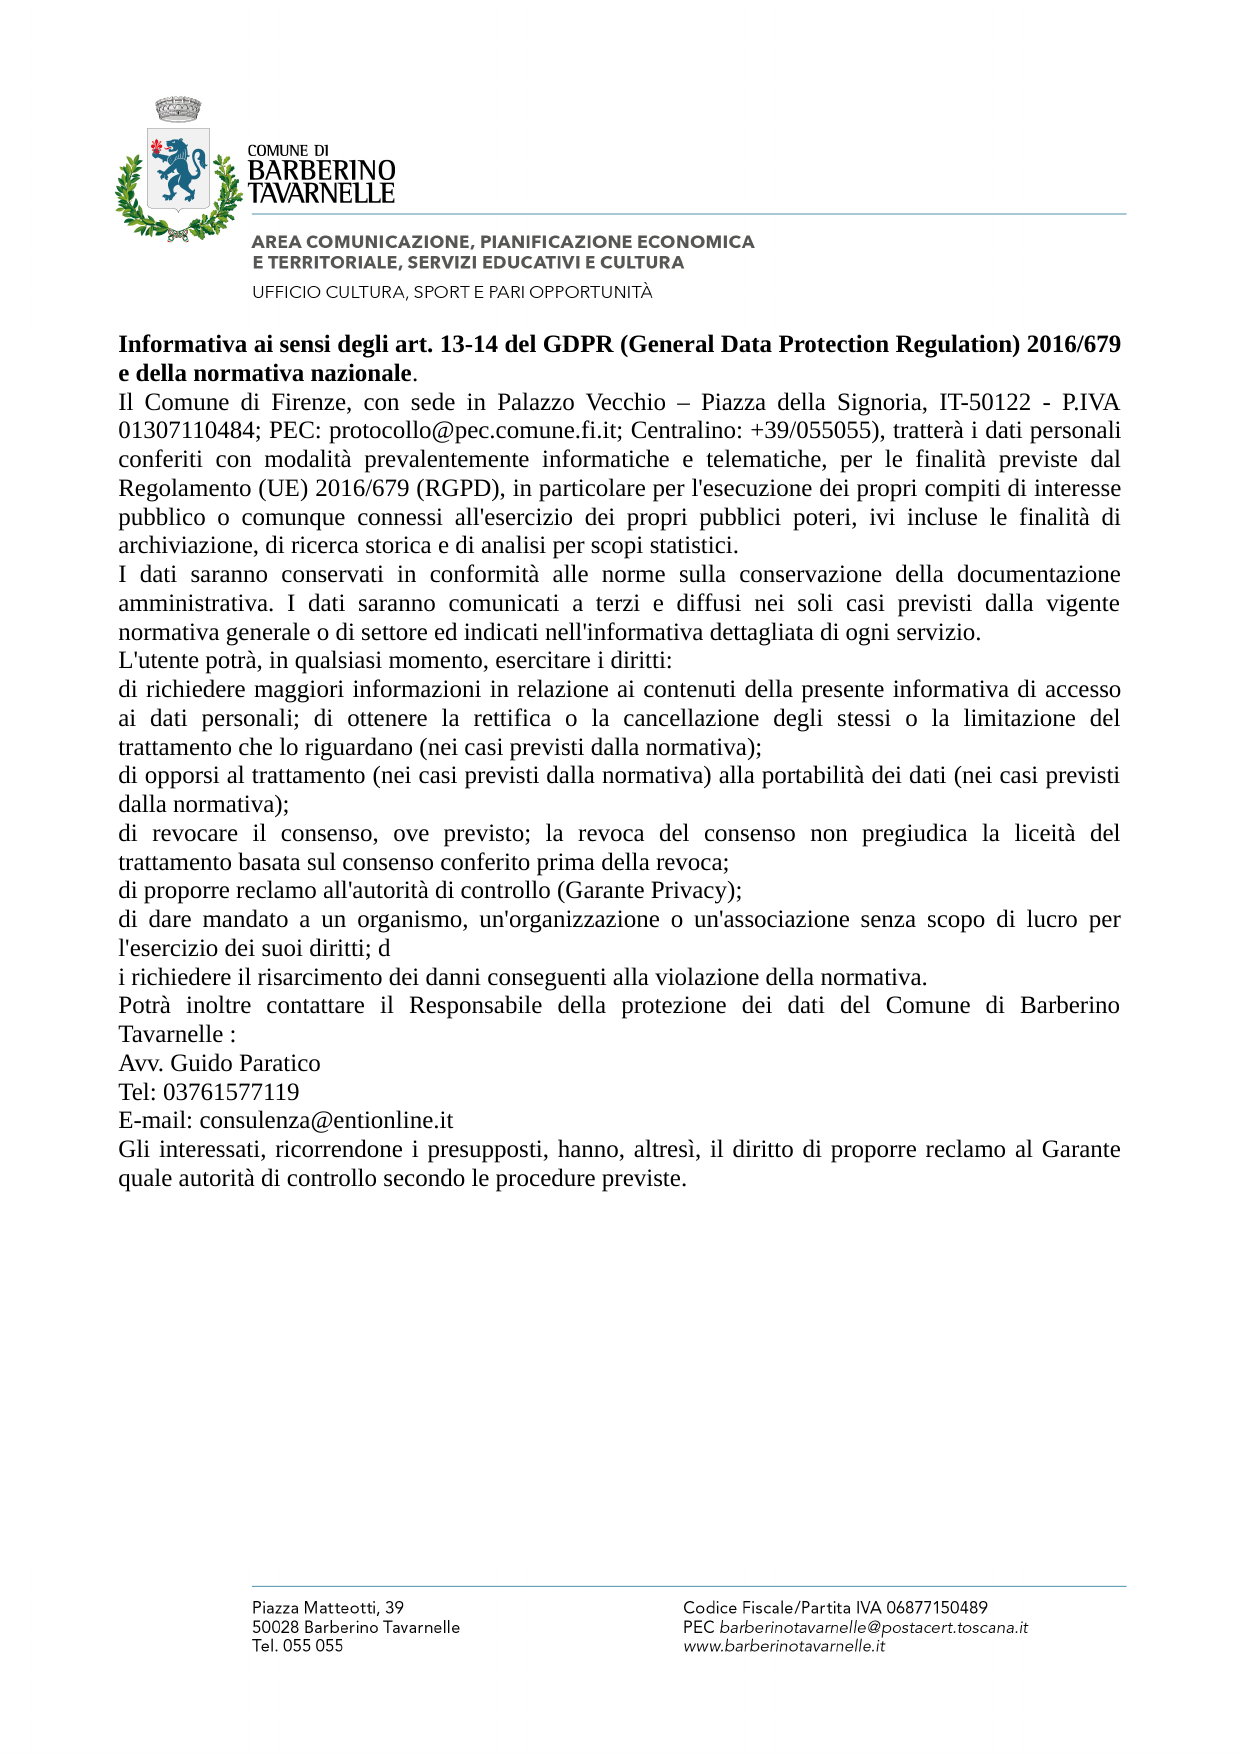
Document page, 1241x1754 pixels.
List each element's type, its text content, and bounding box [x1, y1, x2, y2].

text Gli interessati, ricorrendone i presupposti, hanno, altresì, il diritto di proporre reclamo al Garante quale autorità di controllo secondo le procedure previste. [118, 1134, 1122, 1192]
text di opporsi al trattamento (nei casi previsti dalla normativa) alla portabilità dei dati (nei casi previsti dalla normativa); [118, 761, 1122, 818]
picture [0, 1561, 1241, 1754]
text di revocare il consenso, ove previsto; la revoca del consenso non pregiudica la liceità del trattamento basata sul consenso conferito prima della revoca; [118, 818, 1122, 876]
text Potrà inoltre contattare il Responsabile della protezione dei dati del Comune di Barberino Tavarnelle : [118, 991, 1122, 1048]
text Il Comune di Firenze, con sede in Palazzo Vecchio – Piazza della Signoria, IT-50122 - P.IVA 01307110484; PEC: protocollo@pec.comune.fi.it; Centralino: +39/055055), tratterà i dati personali conferiti con modalità prevalentemente informatiche e telematiche, per le finalità previste dal Regolamento (UE) 2016/679 (RGPD), in particolare per l'esecuzione dei propri compiti di interesse pubblico o comunque connessi all'esercizio dei propri pubblici poteri, ivi incluse le finalità di archiviazione, di ricerca storica e di analisi per scopi statistici. [118, 387, 1122, 559]
text E-mail: consulenza@entionline.it [118, 1106, 1122, 1134]
text L'utente potrà, in qualsiasi momento, esercitare i diritti: [118, 646, 1122, 674]
text di richiedere maggiori informazioni in relazione ai contenuti della presente informativa di accesso ai dati personali; di ottenere la rettifica o la cancellazione degli stessi o la limitazione del trattamento che lo riguardano (nei casi previsti dalla normativa); [118, 674, 1122, 761]
text Informativa ai sensi degli art. 13-14 del GDPR (General Data Protection Regulation) 2016/679 e della normativa nazionale. [118, 330, 1122, 387]
text Avv. Guido Paratico [118, 1048, 1122, 1077]
text I dati saranno conservati in conformità alle norme sulla conservazione della documentazione amministrativa. I dati saranno comunicati a terzi e diffusi nei soli casi previsti dalla vigente normativa generale o di settore ed indicati nell'informativa dettagliata di ogni servizio. [118, 559, 1122, 646]
picture [0, 4, 1240, 330]
text di proporre reclamo all'autorità di controllo (Garante Privacy); [118, 876, 1122, 904]
text i richiedere il risarcimento dei danni conseguenti alla violazione della normativa. [118, 962, 1122, 991]
text Tel: 03761577119 [118, 1077, 1122, 1106]
text di dare mandato a un organismo, un'organizzazione o un'associazione senza scopo di lucro per l'esercizio dei suoi diritti; d [118, 904, 1122, 962]
